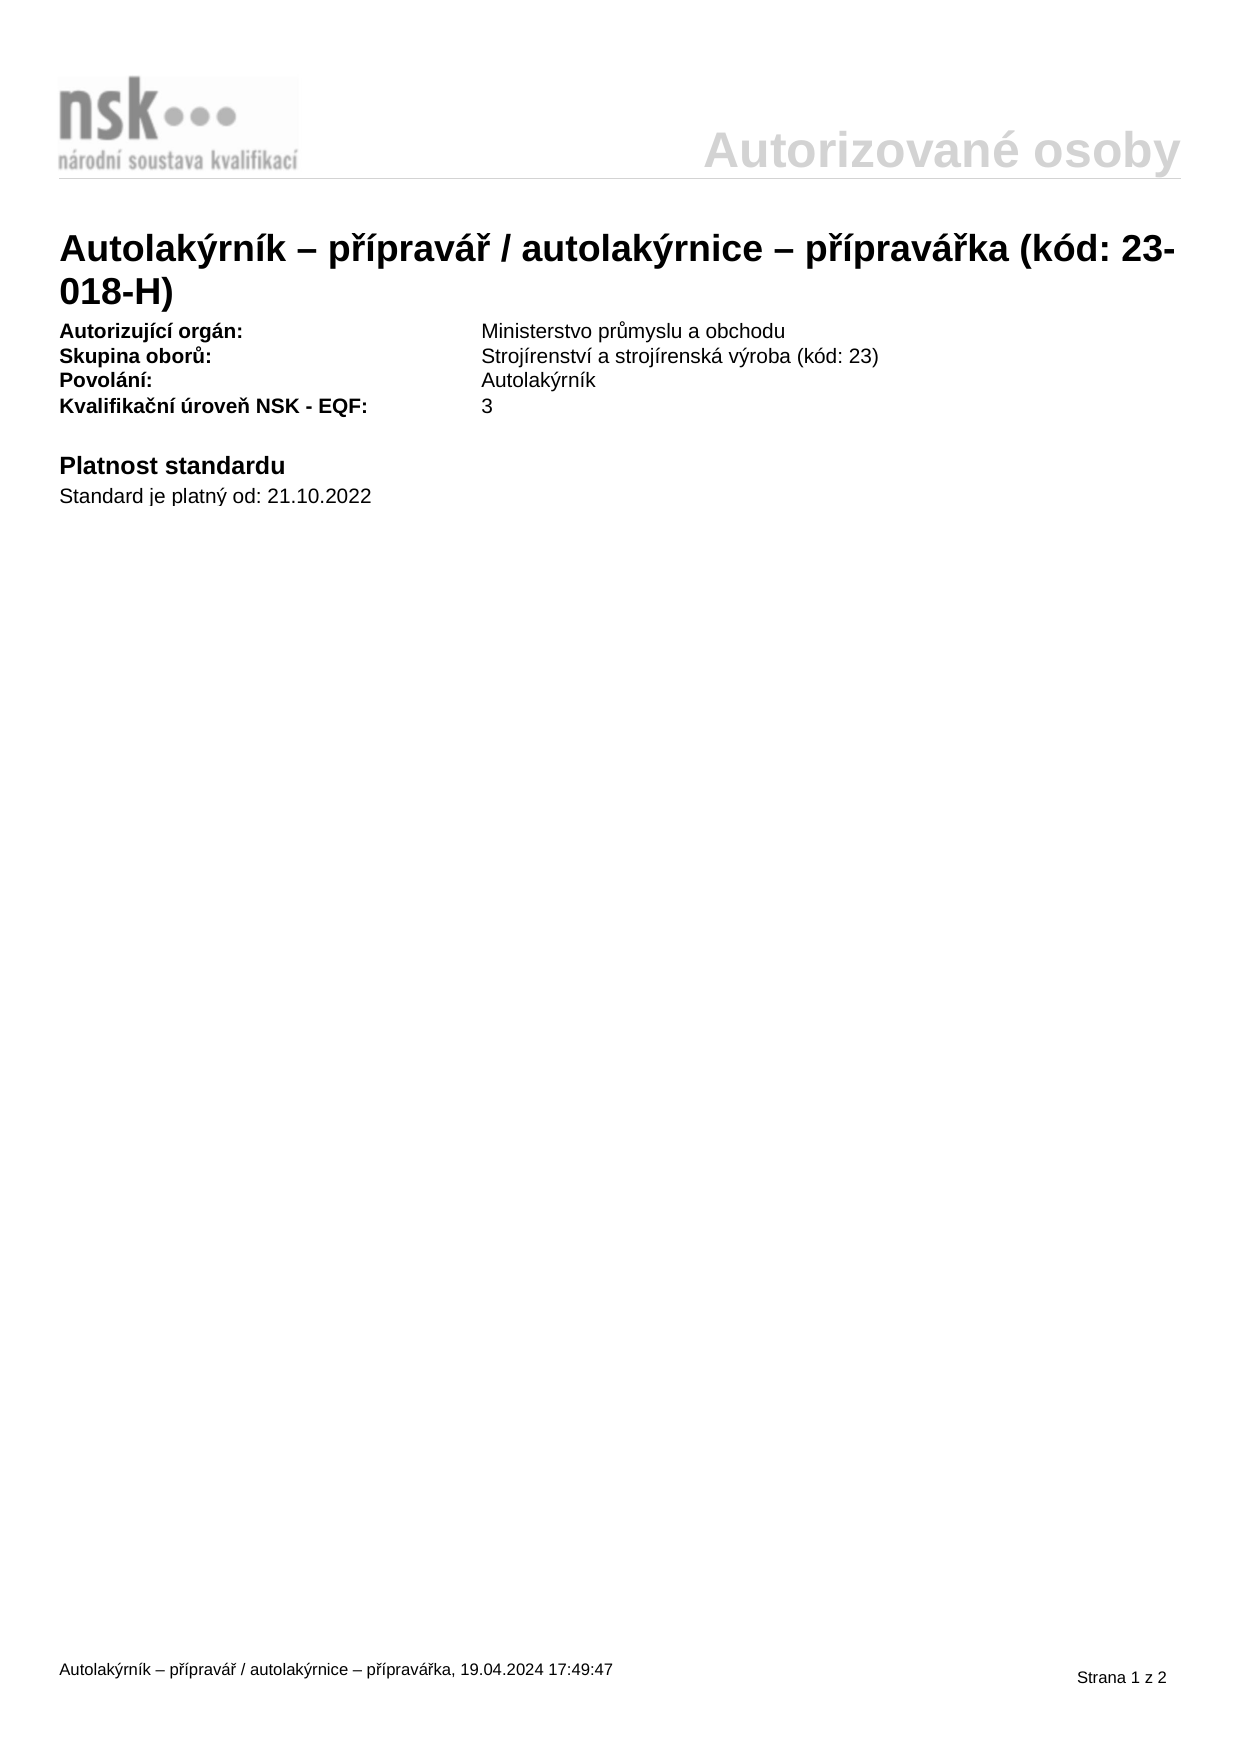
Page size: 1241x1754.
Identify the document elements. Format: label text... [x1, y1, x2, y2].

table_cell [481, 418, 617, 447]
table_cell [618, 196, 626, 224]
table_cell [618, 1106, 626, 1383]
table_cell [618, 313, 626, 319]
table_cell [59, 1384, 119, 1659]
table_cell [119, 313, 481, 319]
table_cell Strana 1 z 2 [860, 1660, 1167, 1696]
table_cell [1167, 506, 1181, 806]
table_cell Kvalifikační úroveň NSK - EQF: [59, 394, 481, 417]
table_cell [59, 179, 1181, 196]
table_cell [119, 418, 481, 447]
table_cell [59, 1106, 119, 1383]
table_cell [59, 418, 119, 447]
table_cell [1167, 1106, 1181, 1383]
table_cell [59, 313, 119, 319]
table_cell Skupina oborů: [59, 344, 481, 368]
table_cell [119, 1106, 481, 1383]
table_cell [59, 172, 119, 178]
table_cell Autolakýrník [481, 368, 1181, 393]
table_cell [481, 506, 617, 806]
table_cell [1167, 1660, 1181, 1696]
table_cell [886, 506, 1167, 806]
table_cell [626, 1384, 860, 1659]
table_cell Autolakýrník – přípravář / autolakýrnice – přípravářka, 19.04.2024 17:49:47 [59, 1660, 860, 1696]
table_cell [1167, 806, 1181, 1106]
table_cell [886, 196, 1167, 224]
table_cell [119, 172, 481, 178]
table_cell [1167, 1384, 1181, 1659]
table_cell [59, 506, 119, 806]
table_cell [860, 506, 886, 806]
table_header Autorizované osoby [626, 59, 1181, 178]
table_cell [860, 313, 886, 319]
table_cell [59, 196, 119, 224]
table_cell [618, 1384, 626, 1659]
table_cell 3 [481, 394, 1181, 417]
table_cell [626, 418, 860, 447]
table_cell [618, 418, 626, 447]
table_cell [59, 806, 119, 1106]
table_cell [626, 196, 860, 224]
table_cell [886, 1384, 1167, 1659]
table_header [619, 59, 626, 172]
table_cell [481, 806, 617, 1106]
table_cell [626, 506, 860, 806]
table_cell Standard je platný od: 21.10.2022 [59, 484, 1181, 506]
table_cell [626, 313, 860, 319]
table_cell [1167, 418, 1181, 447]
table_cell [626, 1106, 860, 1383]
table_cell [860, 1384, 886, 1659]
table_cell [886, 313, 1167, 319]
table_cell [119, 1384, 481, 1659]
table_cell [119, 806, 481, 1106]
table_cell [886, 806, 1167, 1106]
table_cell [618, 806, 626, 1106]
table_cell [481, 313, 617, 319]
table_cell Autorizující orgán: [59, 319, 481, 343]
table_cell [481, 196, 617, 224]
table_cell [481, 1384, 617, 1659]
table_cell [860, 196, 886, 224]
table_cell [481, 172, 617, 178]
table_cell Ministerstvo průmyslu a obchodu [481, 319, 1181, 344]
table_cell Povolání: [59, 368, 481, 392]
table_cell [618, 506, 626, 806]
table_cell [886, 418, 1167, 447]
table_cell [1167, 196, 1181, 224]
table_cell [618, 172, 626, 178]
table_cell [626, 806, 860, 1106]
table_cell Strojírenství a strojírenská výroba (kód: 23) [481, 344, 1181, 368]
table_cell Autolakýrník – přípravář / autolakýrnice – přípravářka (kód: 23-018-H) [59, 224, 1181, 313]
table_cell [886, 1106, 1167, 1383]
picture [57, 59, 619, 172]
table_cell Platnost standardu [59, 448, 1181, 483]
table_cell [119, 506, 481, 806]
table_cell [860, 418, 886, 447]
table_cell [860, 806, 886, 1106]
table_cell [481, 1106, 617, 1383]
table_cell [119, 196, 481, 224]
table_cell [860, 1106, 886, 1383]
table_cell [1167, 313, 1181, 319]
